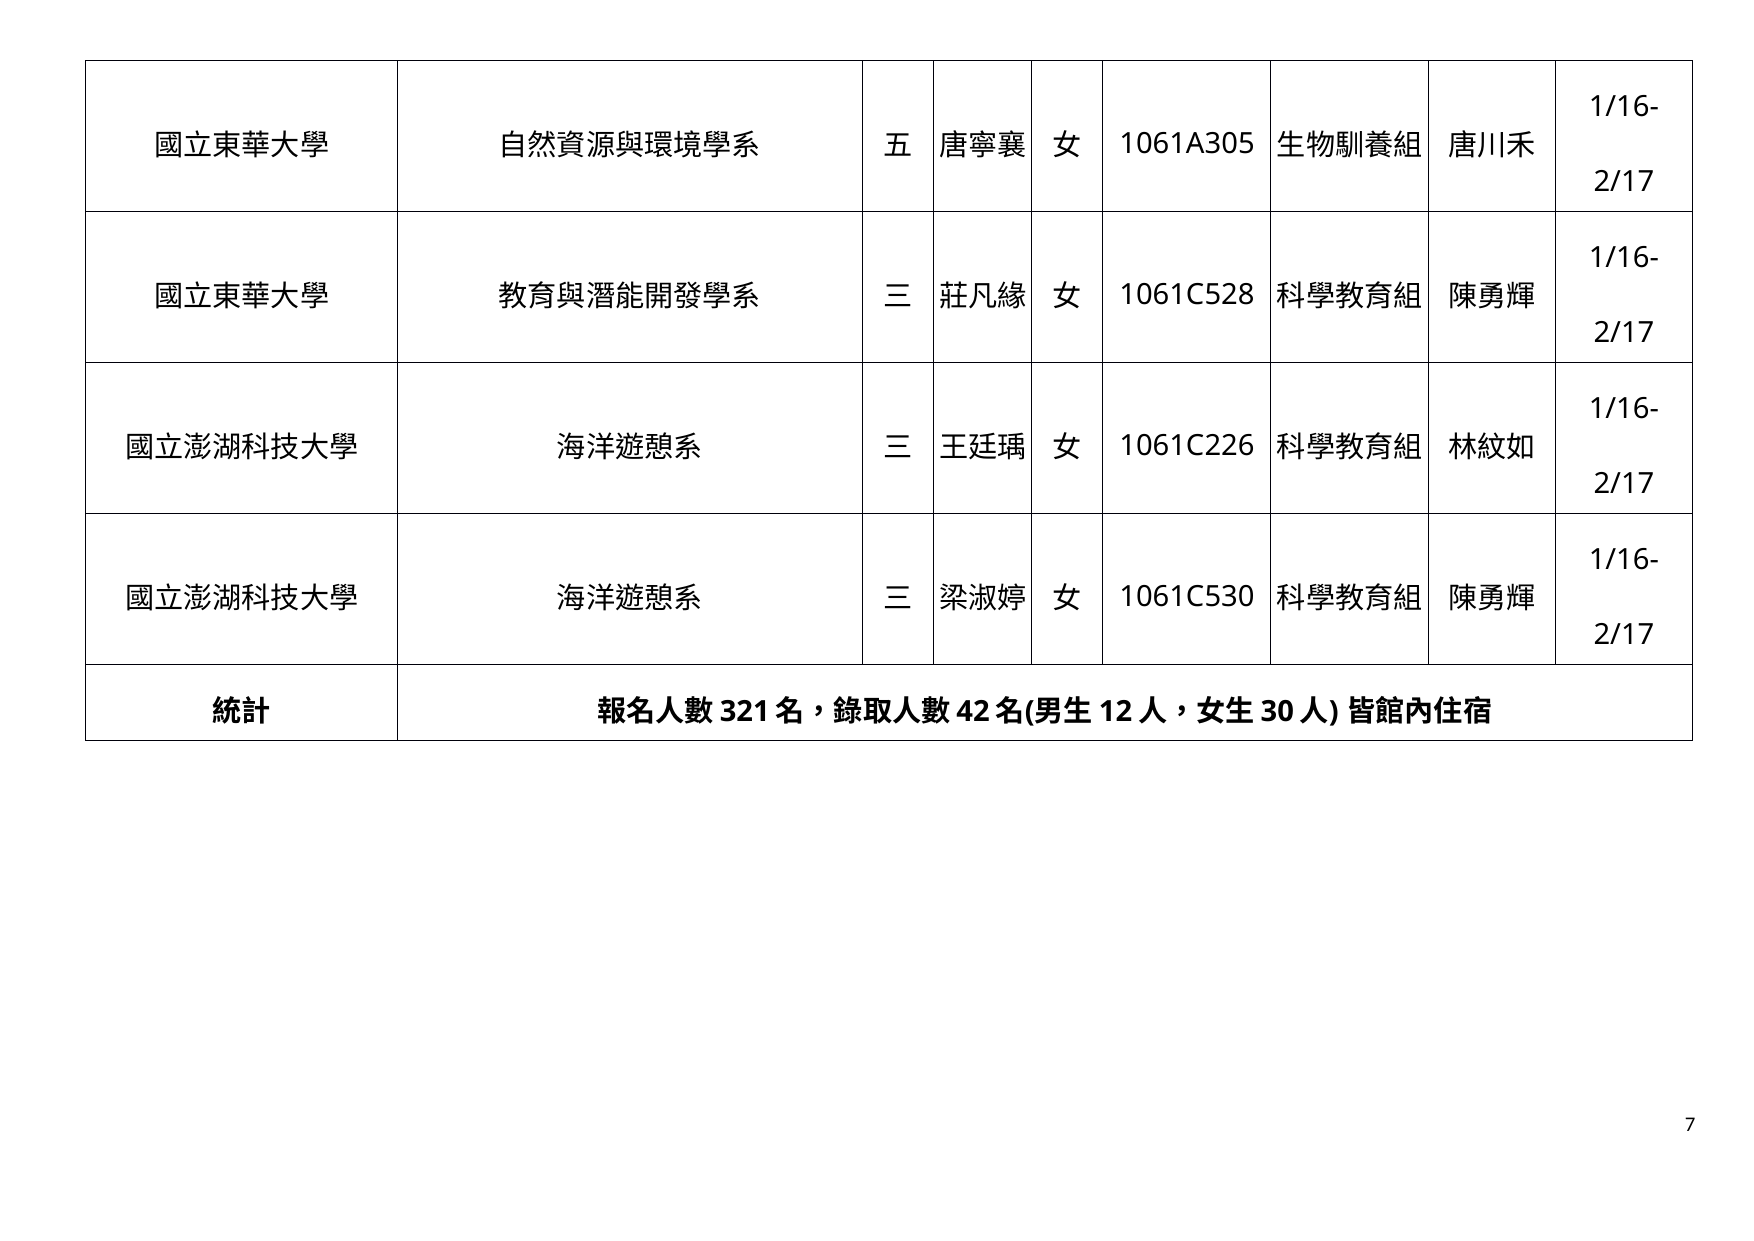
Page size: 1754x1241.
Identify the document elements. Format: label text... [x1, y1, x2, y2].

table_cell 1/16-2/17 [1556, 212, 1692, 362]
table_cell 三 [863, 514, 933, 664]
table_cell 王廷瑀 [934, 363, 1031, 513]
table_cell 莊凡緣 [934, 212, 1031, 362]
table_cell 五 [863, 61, 933, 211]
table_cell 海洋遊憩系 [398, 514, 862, 664]
table_cell 陳勇輝 [1429, 212, 1555, 362]
table_cell 國立澎湖科技大學 [86, 363, 397, 513]
table_cell 梁淑婷 [934, 514, 1031, 664]
table_cell 三 [863, 212, 933, 362]
table_cell 唐寧襄 [934, 61, 1031, 211]
table_cell 陳勇輝 [1429, 514, 1555, 664]
table_cell 科學教育組 [1271, 212, 1428, 362]
table_cell 女 [1032, 212, 1102, 362]
table_cell 女 [1032, 61, 1102, 211]
table_cell 三 [863, 363, 933, 513]
table_cell 科學教育組 [1271, 514, 1428, 664]
table_cell 生物馴養組 [1271, 61, 1428, 211]
table_cell 1/16-2/17 [1556, 514, 1692, 664]
table_cell 國立東華大學 [86, 61, 397, 211]
table_cell 1/16-2/17 [1556, 61, 1692, 211]
table_cell 海洋遊憩系 [398, 363, 862, 513]
table_cell 女 [1032, 514, 1102, 664]
table_cell 統計 [86, 665, 397, 740]
table_cell 報名人數321名，錄取人數42名(男生12人，女生30人) 皆館內住宿 [398, 665, 1692, 740]
table_cell 唐川禾 [1429, 61, 1555, 211]
table_cell 自然資源與環境學系 [398, 61, 862, 211]
table_cell 1061C226 [1103, 363, 1270, 513]
table_cell 科學教育組 [1271, 363, 1428, 513]
table_cell 女 [1032, 363, 1102, 513]
table_cell 1061C530 [1103, 514, 1270, 664]
table_cell 1/16-2/17 [1556, 363, 1692, 513]
table_cell 1061A305 [1103, 61, 1270, 211]
table_cell 國立澎湖科技大學 [86, 514, 397, 664]
table_cell 林紋如 [1429, 363, 1555, 513]
table_cell 1061C528 [1103, 212, 1270, 362]
table_cell 教育與潛能開發學系 [398, 212, 862, 362]
table_cell 國立東華大學 [86, 212, 397, 362]
